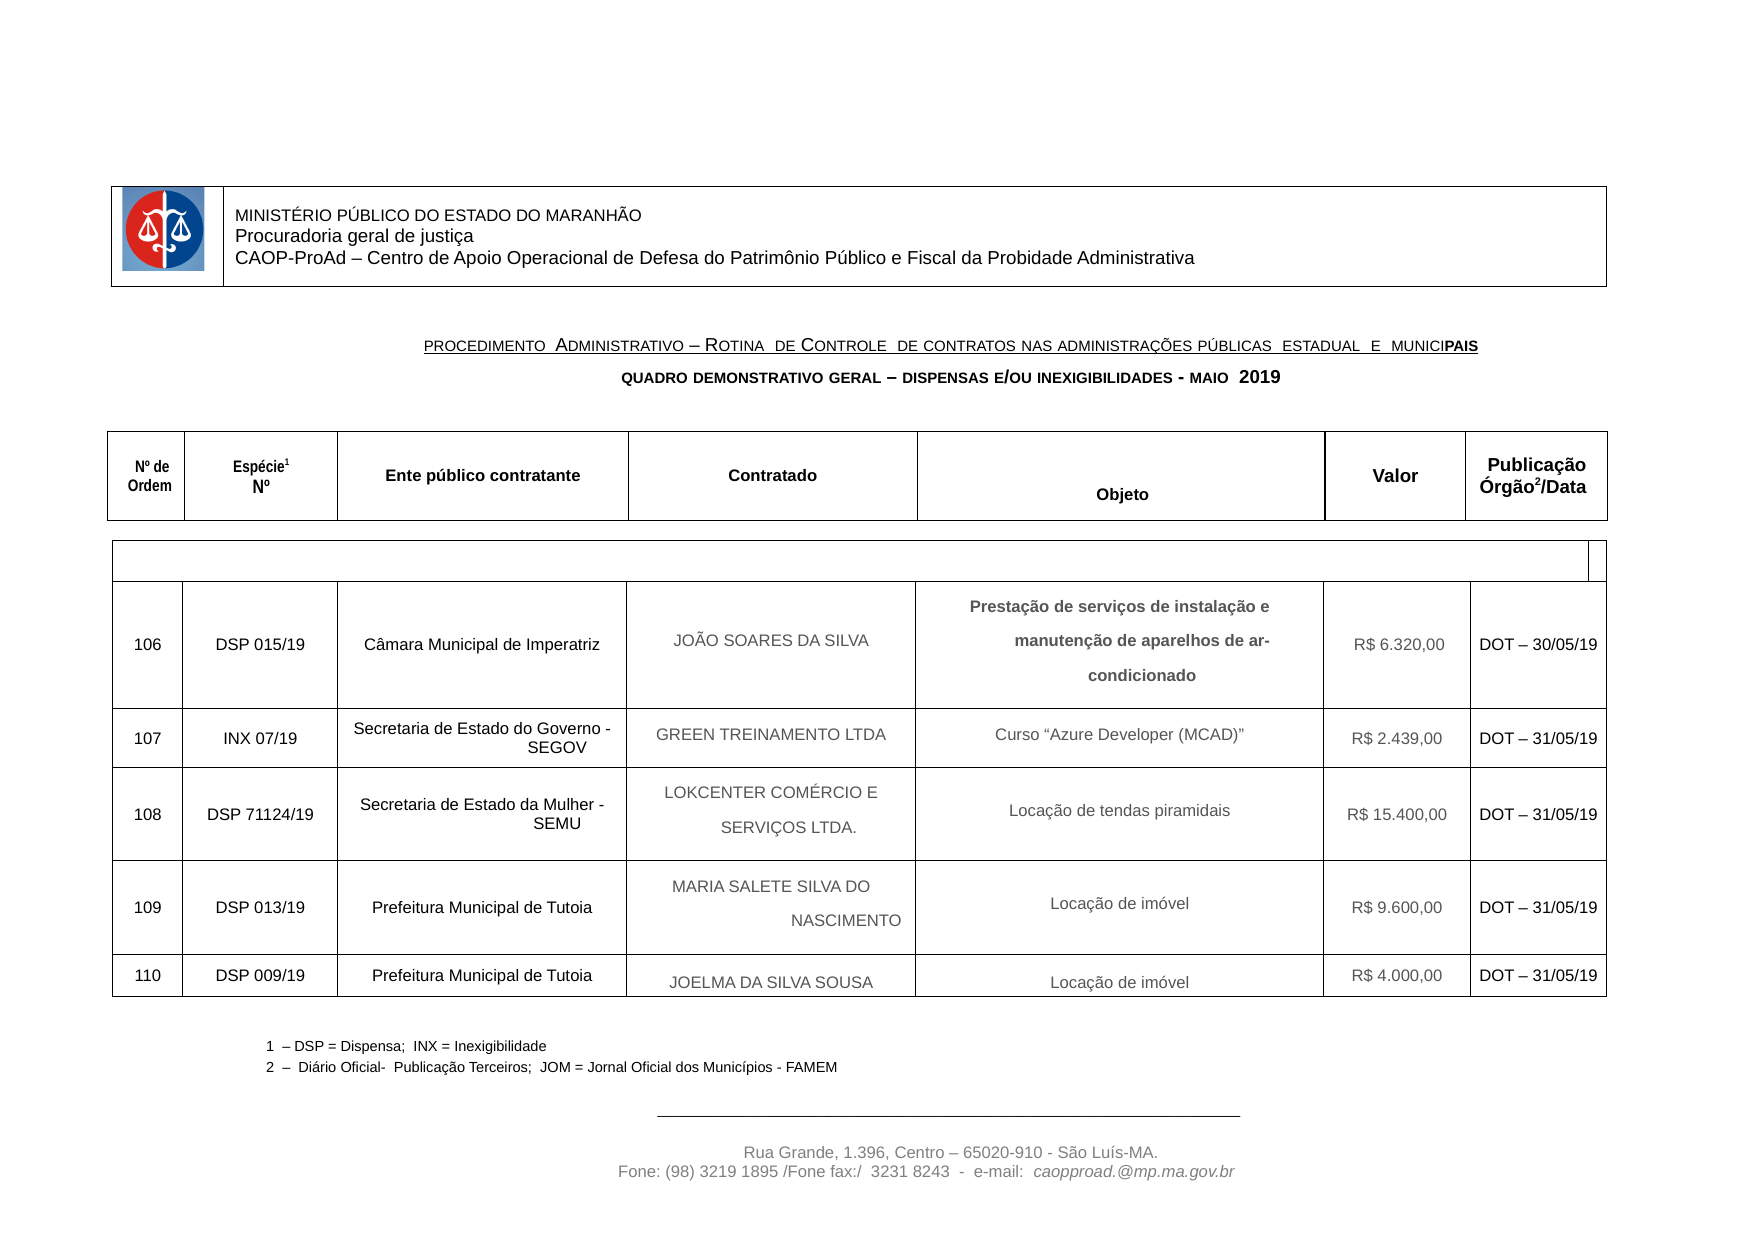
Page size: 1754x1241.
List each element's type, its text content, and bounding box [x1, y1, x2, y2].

table_cell R$ 4.000,00 [1324, 955, 1470, 996]
table_cell R$ 9.600,00 [1324, 861, 1470, 953]
table_cell R$ 2.439,00 [1324, 709, 1470, 767]
table_cell Locação de imóvel [916, 955, 1323, 996]
table_cell Prestação de serviços de instalação e manutenção de aparelhos de ar-condicionado [916, 582, 1323, 708]
table_cell Câmara Municipal de Imperatriz [338, 582, 626, 708]
table_cell DSP 009/19 [183, 955, 337, 996]
table_cell Prefeitura Municipal de Tutoia [338, 861, 626, 953]
table_cell GREEN TREINAMENTO LTDA [627, 709, 915, 767]
table_cell 107 [113, 709, 182, 767]
table_cell DOT – 31/05/19 [1471, 955, 1606, 996]
table_header [113, 541, 1588, 581]
table_cell R$ 6.320,00 [1324, 582, 1470, 708]
table_cell Locação de imóvel [916, 861, 1323, 953]
table_cell Locação de tendas piramidais [916, 768, 1323, 860]
table_cell Secretaria de Estado da Mulher - SEMU [338, 768, 626, 860]
table_cell Prefeitura Municipal de Tutoia [338, 955, 626, 996]
table_cell DOT – 31/05/19 [1471, 768, 1606, 860]
table_cell INX 07/19 [183, 709, 337, 767]
table_cell DSP 71124/19 [183, 768, 337, 860]
picture [122, 187, 205, 271]
table_cell 110 [113, 955, 182, 996]
table_cell DSP 015/19 [183, 582, 337, 708]
table_cell LOKCENTER COMÉRCIO E SERVIÇOS LTDA. [627, 768, 915, 860]
table_cell 109 [113, 861, 182, 953]
table_cell DOT – 31/05/19 [1471, 861, 1606, 953]
table_cell DSP 013/19 [183, 861, 337, 953]
table_cell DOT – 30/05/19 [1471, 582, 1606, 708]
table_cell Secretaria de Estado do Governo - SEGOV [338, 709, 626, 767]
table_cell JOELMA DA SILVA SOUSA [627, 955, 915, 996]
table_cell 108 [113, 768, 182, 860]
table_cell MARIA SALETE SILVA DO NASCIMENTO [627, 861, 915, 953]
table_cell 106 [113, 582, 182, 708]
table_cell Curso “Azure Developer (MCAD)” [916, 709, 1323, 767]
table_cell DOT – 31/05/19 [1471, 709, 1606, 767]
table_header [1589, 541, 1606, 581]
table_cell JOÃO SOARES DA SILVA [627, 582, 915, 708]
table_cell R$ 15.400,00 [1324, 768, 1470, 860]
